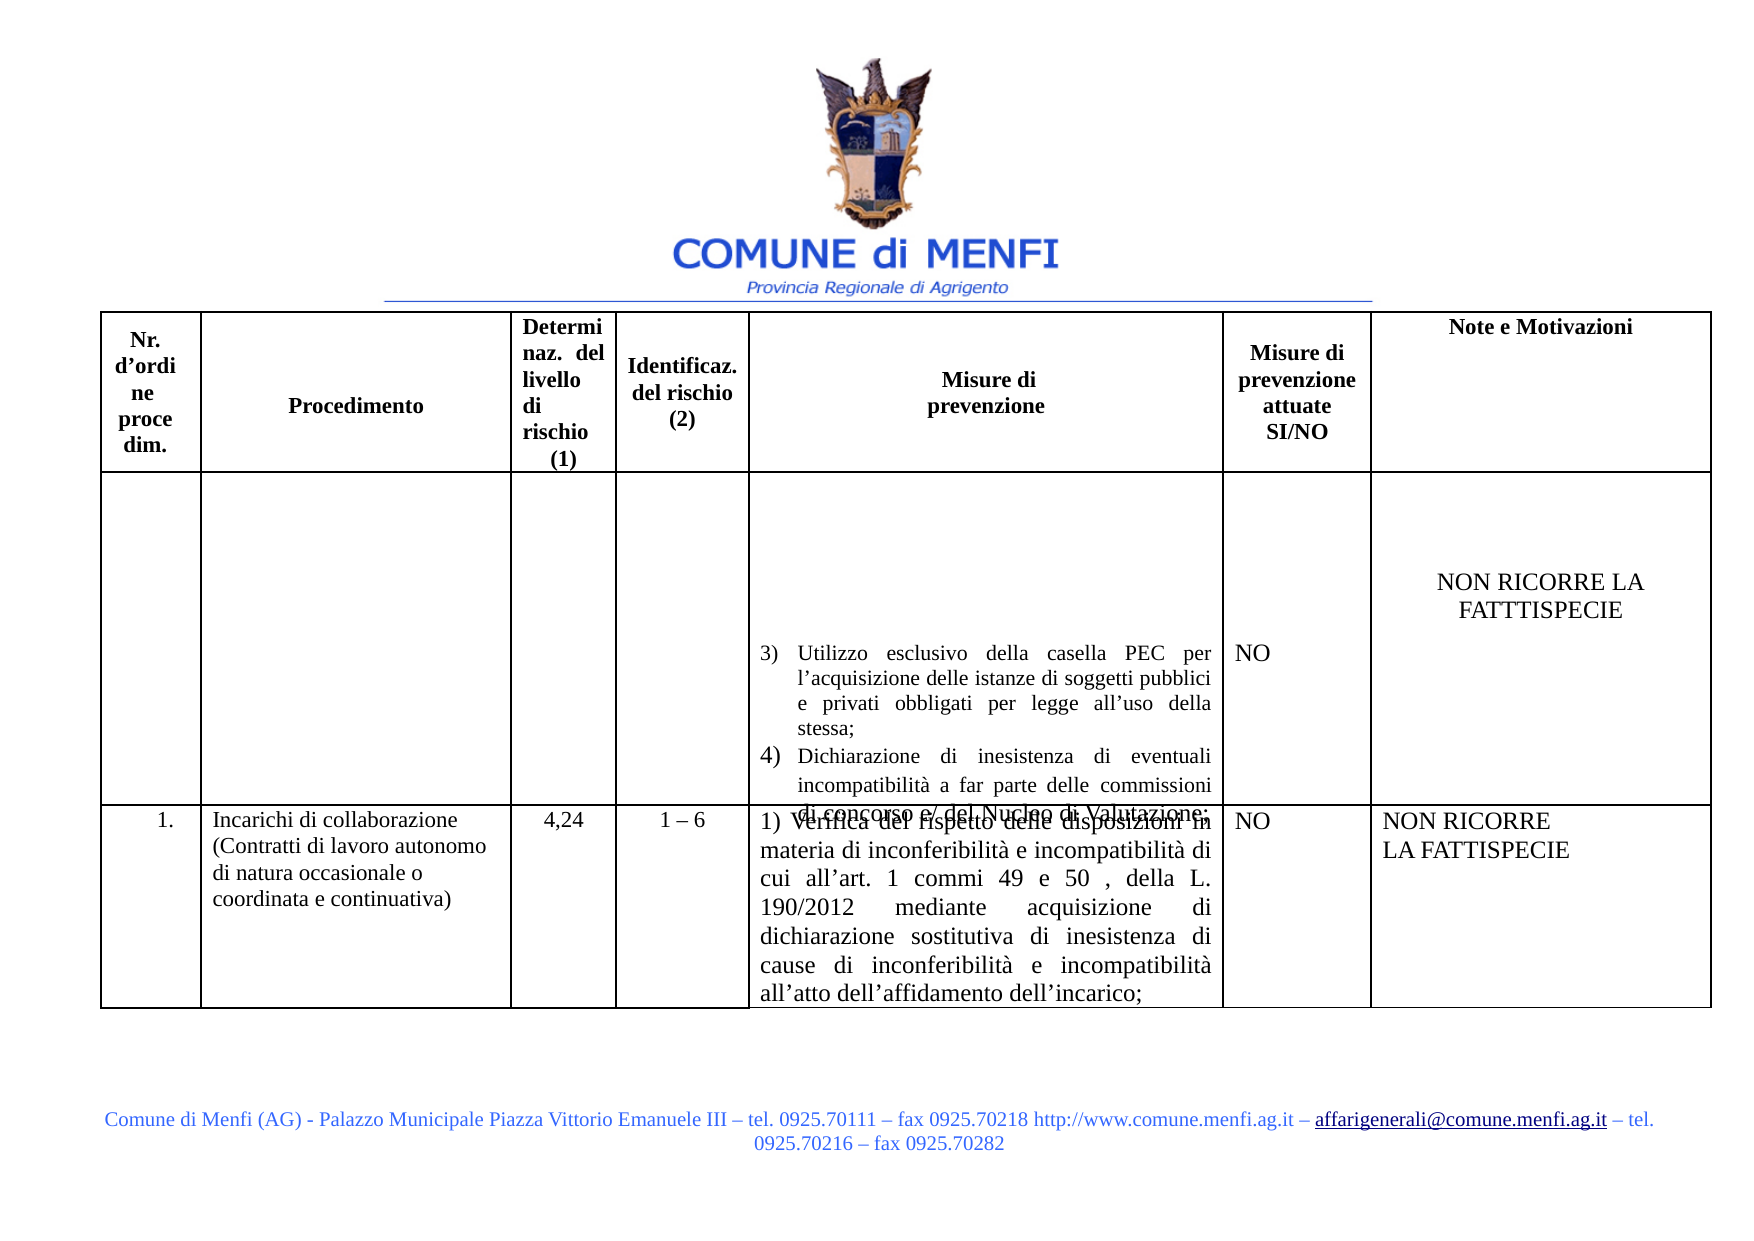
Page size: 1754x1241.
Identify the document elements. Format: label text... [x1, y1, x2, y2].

table_cell NON RICORRE LA FATTTISPECIE [1372, 473, 1710, 804]
table_header Note e Motivazioni [1372, 313, 1710, 471]
table_header Procedimento [202, 313, 510, 471]
table_cell 1) Verifica del rispetto delle disposizioni in materia di inconferibilità e incompatibilità di cui all’art. 1 commi 49 e 50 , della L. 190/2012 mediante acquisizione di dichiarazione sostitutiva di inesistenza di cause di inconferibilità e incompatibilità all’atto dell’affidamento dell’incarico; [750, 806, 1222, 1007]
table_header Misure di prevenzione [750, 313, 1222, 471]
table_header Determinaz. del livello di rischio (1) [512, 313, 615, 471]
table_cell NON RICORRE LA FATTISPECIE [1372, 806, 1710, 1007]
table_cell 1 – 6 [617, 806, 748, 1007]
picture [377, 56, 1381, 311]
table_cell Verifica e controllo al fine di evitare: -previsione di requisiti di accesso personalizzati - Insufficienza di meccanismi oggettivi e trasparenti idonei a verificare la professionalità richiesta Adottare misure di pubblicizzazione tali da rendere effettiva la possibilità di conoscenza da parte dei soggetti destinatari delle opportunità offerte dall’Ente in materia, ivi compresa la pubblicazione sul sito web di regolamenti, bandi e avvisi o in materia; Adozione di procedure standardizzate; Utilizzo esclusivo della casella PEC per l’acquisizione delle istanze di soggetti pubblici e privati obbligati per legge all’uso della stessa; Dichiarazione di inesistenza di eventuali incompatibilità a far parte delle commissioni di concorso e/ del Nucleo di Valutazione; Pubblicazione delle graduatorie; Sospensione dei procedimenti nei 60 gg. antecedenti e nei 30 gg. successivi alla data delle consultazioni elettorali politiche, regionali, amministrative ed europee. [750, 473, 1222, 804]
table_cell NO [1224, 473, 1370, 804]
table_header Nr. d’ordine procedim. [102, 313, 200, 471]
table_cell [617, 473, 748, 804]
table_cell [102, 473, 200, 804]
table_cell NO [1224, 806, 1370, 1007]
table_header Identificaz. del rischio (2) [617, 313, 748, 471]
table_header Misure di prevenzione attuate SI/NO [1224, 313, 1370, 471]
table_cell [102, 806, 200, 1007]
table_cell 4,24 [512, 806, 615, 1007]
table_cell [512, 473, 615, 804]
table_cell [202, 473, 510, 804]
table_cell Incarichi di collaborazione (Contratti di lavoro autonomo di natura occasionale o coordinata e continuativa) [202, 806, 510, 1007]
